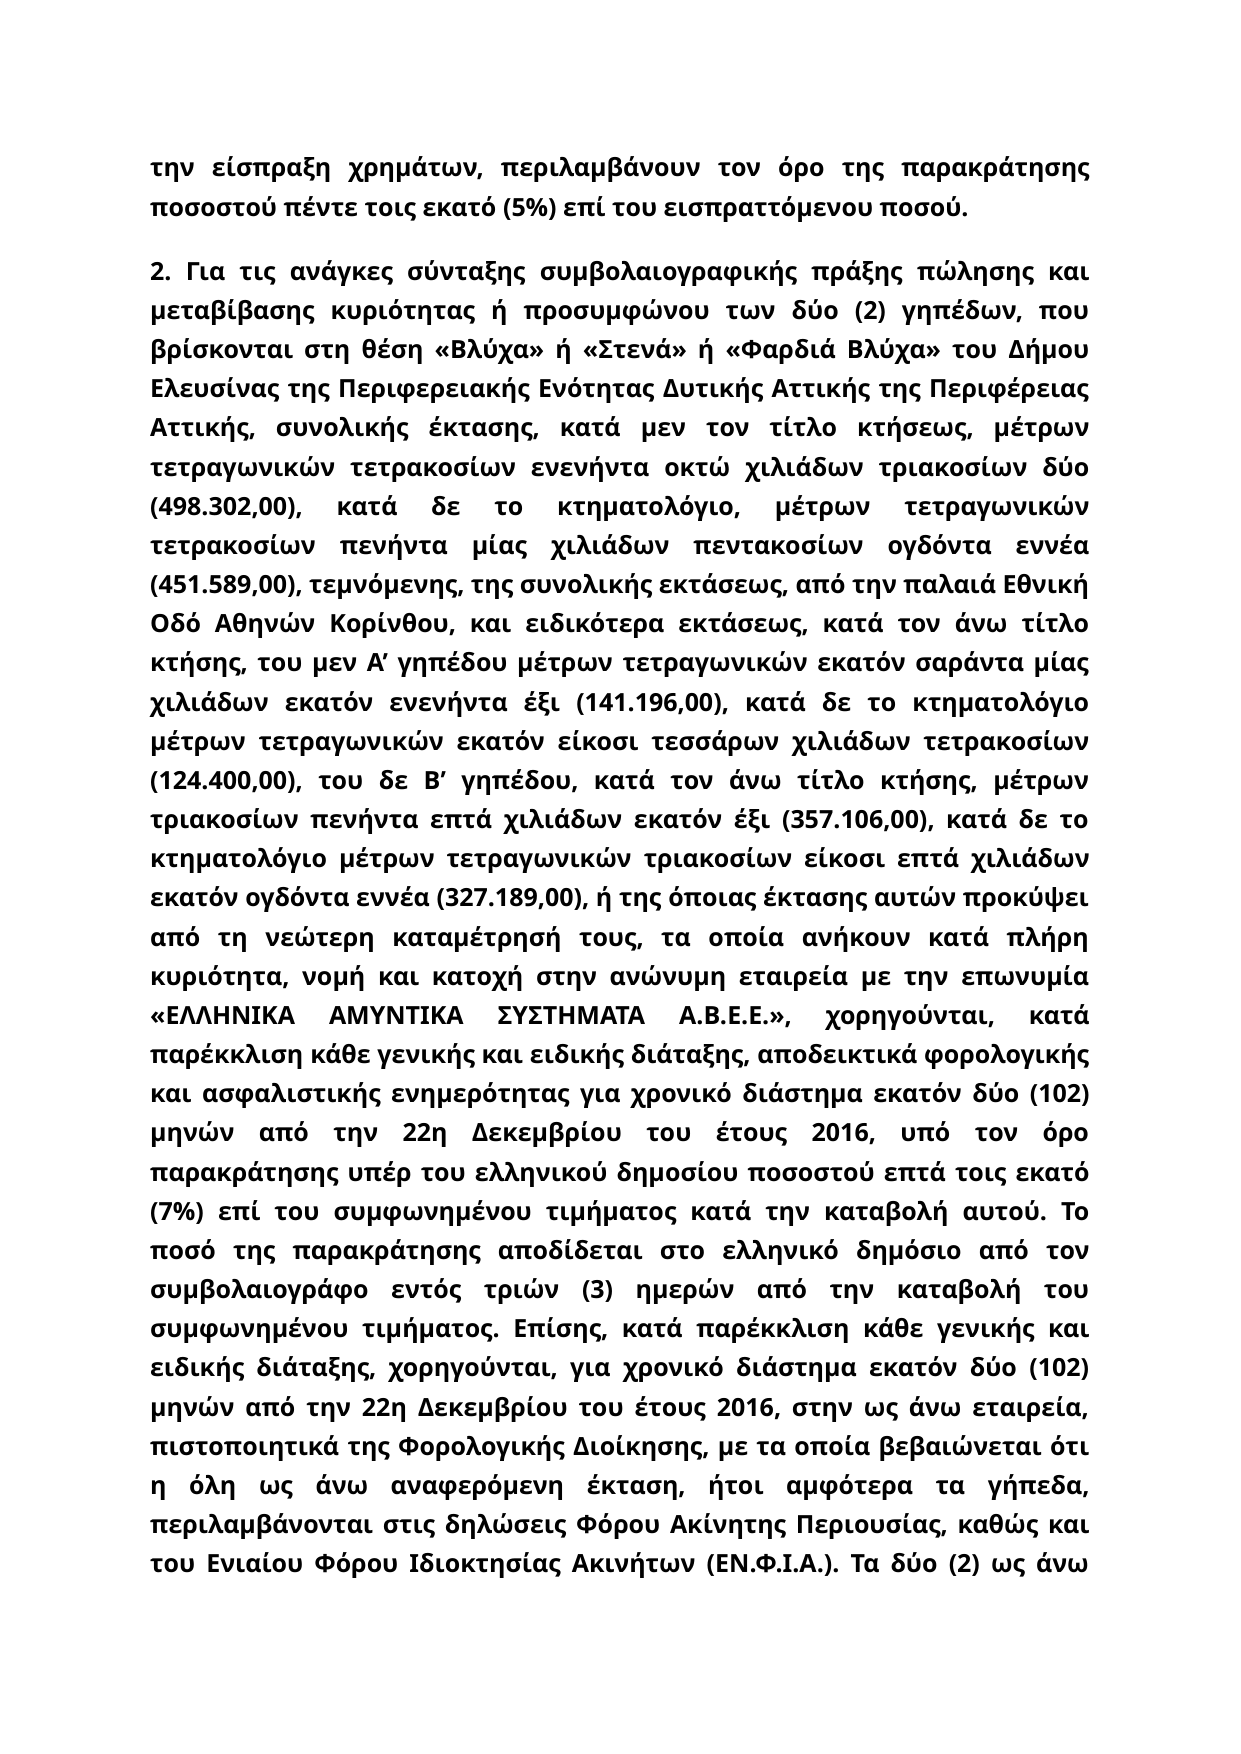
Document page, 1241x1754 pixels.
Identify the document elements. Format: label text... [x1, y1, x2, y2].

text 2. Για τις ανάγκες σύνταξης συμβολαιογραφικής πράξης πώλησης και μεταβίβασης κυριότητας ή προσυμφώνου των δύο (2) γηπέδων, που βρίσκονται στη θέση «Βλύχα» ή «Στενά» ή «Φαρδιά Βλύχα» του Δήμου Ελευσίνας της Περιφερειακής Ενότητας Δυτικής Αττικής της Περιφέρειας Αττικής, συνολικής έκτασης, κατά μεν τον τίτλο κτήσεως, μέτρων τετραγωνικών τετρακοσίων ενενήντα οκτώ χιλιάδων τριακοσίων δύο (498.302,00), κατά δε το κτηματολόγιο, μέτρων τετραγωνικών τετρακοσίων πενήντα μίας χιλιάδων πεντακοσίων ογδόντα εννέα (451.589,00), τεμνόμενης, της συνολικής εκτάσεως, από την παλαιά Εθνική Οδό Αθηνών Κορίνθου, και ειδικότερα εκτάσεως, κατά τον άνω τίτλο κτήσης, του μεν Α’ γηπέδου μέτρων τετραγωνικών εκατόν σαράντα μίας χιλιάδων εκατόν ενενήντα έξι (141.196,00), κατά δε το κτηματολόγιο μέτρων τετραγωνικών εκατόν είκοσι τεσσάρων χιλιάδων τετρακοσίων (124.400,00), του δε Β’ γηπέδου, κατά τον άνω τίτλο κτήσης, μέτρων τριακοσίων πενήντα επτά χιλιάδων εκατόν έξι (357.106,00), κατά δε το κτηματολόγιο μέτρων τετραγωνικών τριακοσίων είκοσι επτά χιλιάδων εκατόν ογδόντα εννέα (327.189,00), ή της όποιας έκτασης αυτών προκύψει από τη νεώτερη καταμέτρησή τους, τα οποία ανήκουν κατά πλήρη κυριότητα, νομή και κατοχή στην ανώνυμη εταιρεία με την επωνυμία «ΕΛΛΗΝΙΚΑ ΑΜΥΝΤΙΚΑ ΣΥΣΤΗΜΑΤΑ Α.Β.Ε.Ε.», χορηγούνται, κατά παρέκκλιση κάθε γενικής και ειδικής διάταξης, αποδεικτικά φορολογικής και ασφαλιστικής ενημερότητας για χρονικό διάστημα εκατόν δύο (102) μηνών από την 22η Δεκεμβρίου του έτους 2016, υπό τον όρο παρακράτησης υπέρ του ελληνικού δημοσίου ποσοστού επτά τοις εκατό (7%) επί του συμφωνημένου τιμήματος κατά την καταβολή αυτού. Το ποσό της παρακράτησης αποδίδεται στο ελληνικό δημόσιο από τον συμβολαιογράφο εντός τριών (3) ημερών από την καταβολή του συμφωνημένου τιμήματος. Επίσης, κατά παρέκκλιση κάθε γενικής και ειδικής διάταξης, χορηγούνται, για χρονικό διάστημα εκατόν δύο (102) μηνών από την 22η Δεκεμβρίου του έτους 2016, στην ως άνω εταιρεία, πιστοποιητικά της Φορολογικής Διοίκησης, με τα οποία βεβαιώνεται ότι η όλη ως άνω αναφερόμενη έκταση, ήτοι αμφότερα τα γήπεδα, περιλαμβάνονται στις δηλώσεις Φόρου Ακίνητης Περιουσίας, καθώς και του Ενιαίου Φόρου Ιδιοκτησίας Ακινήτων (ΕΝ.Φ.Ι.Α.). Τα δύο (2) ως άνω [150, 253, 1090, 1580]
text την είσπραξη χρημάτων, περιλαμβάνουν τον όρο της παρακράτησης ποσοστού πέντε τοις εκατό (5%) επί του εισπραττόμενου ποσού. [150, 150, 1090, 223]
